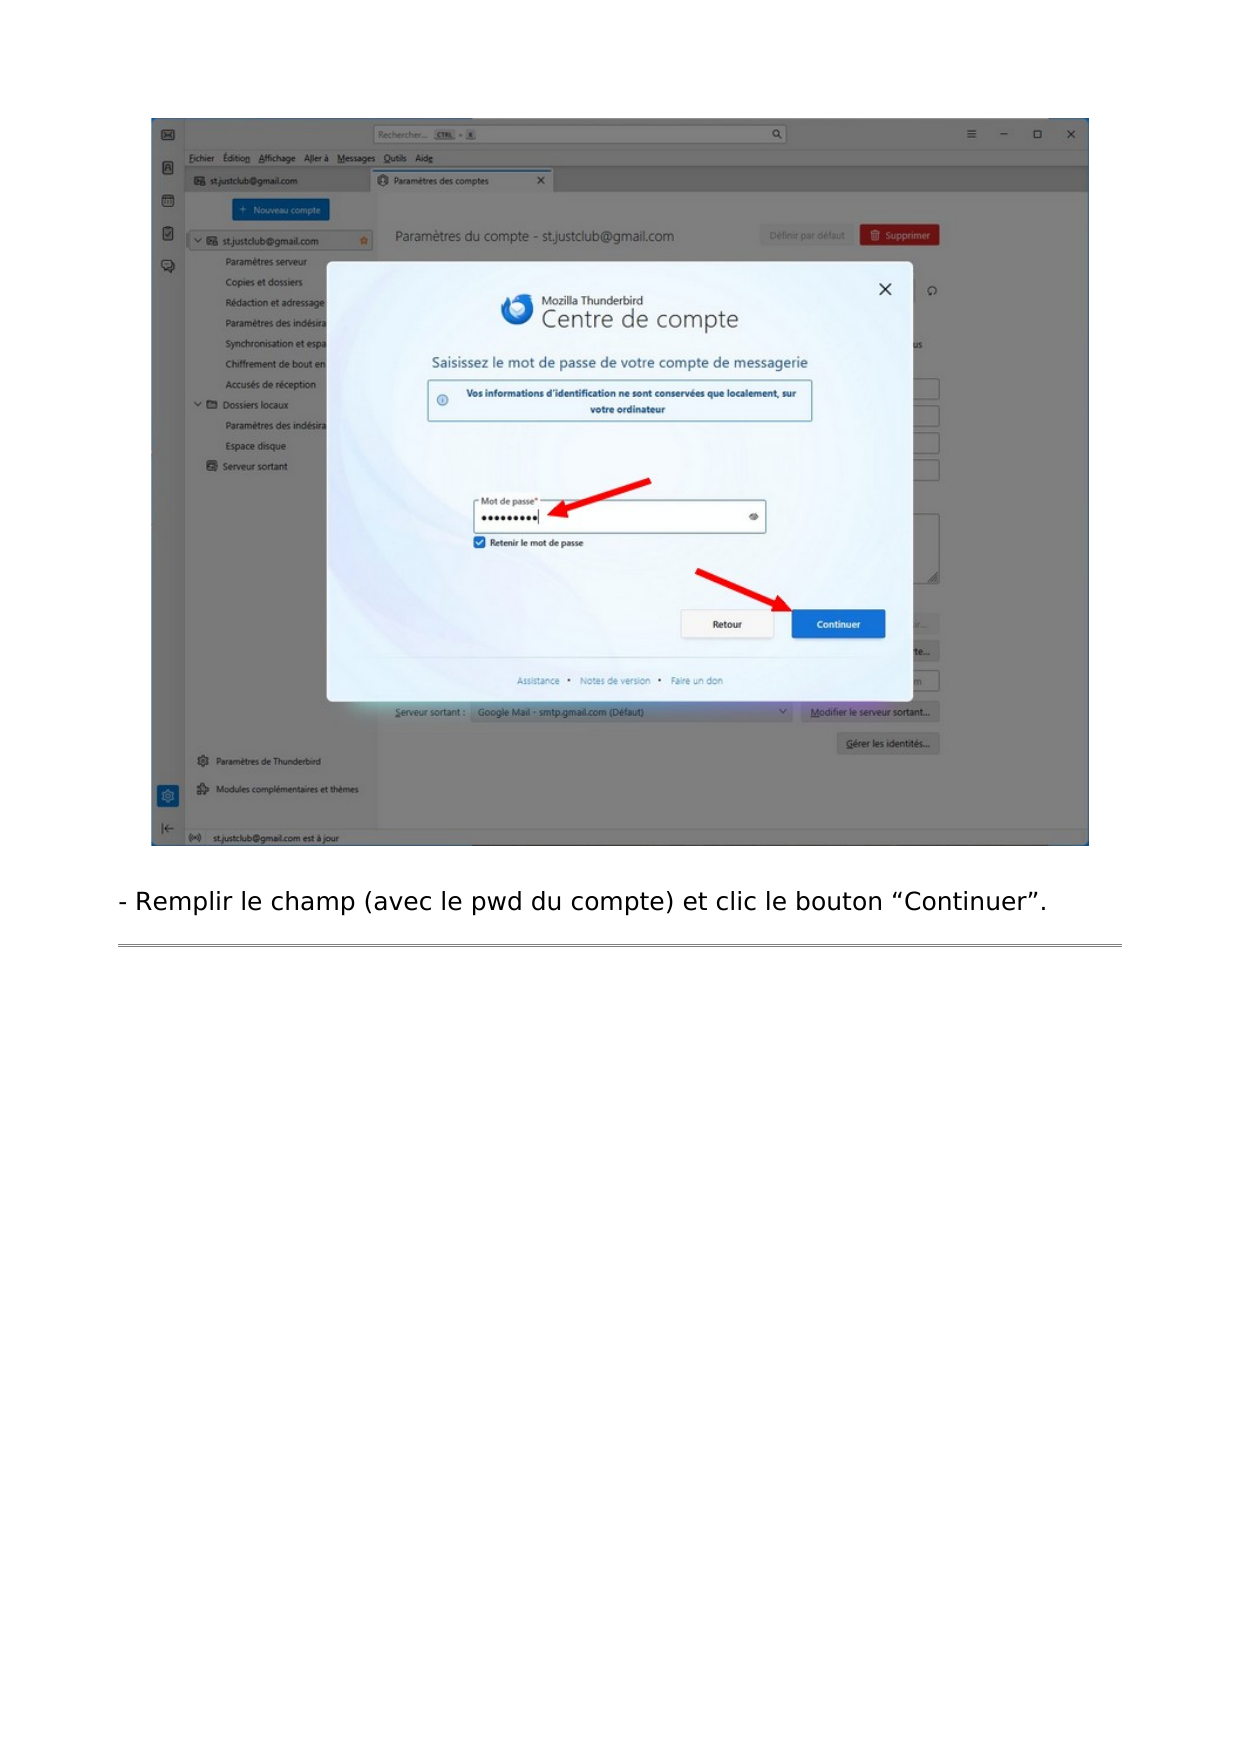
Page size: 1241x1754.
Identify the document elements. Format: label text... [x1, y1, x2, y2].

text - Remplir le champ (avec le pwd du compte) et clic le bouton “Continuer”. [118, 887, 1122, 917]
picture [151, 118, 1089, 846]
